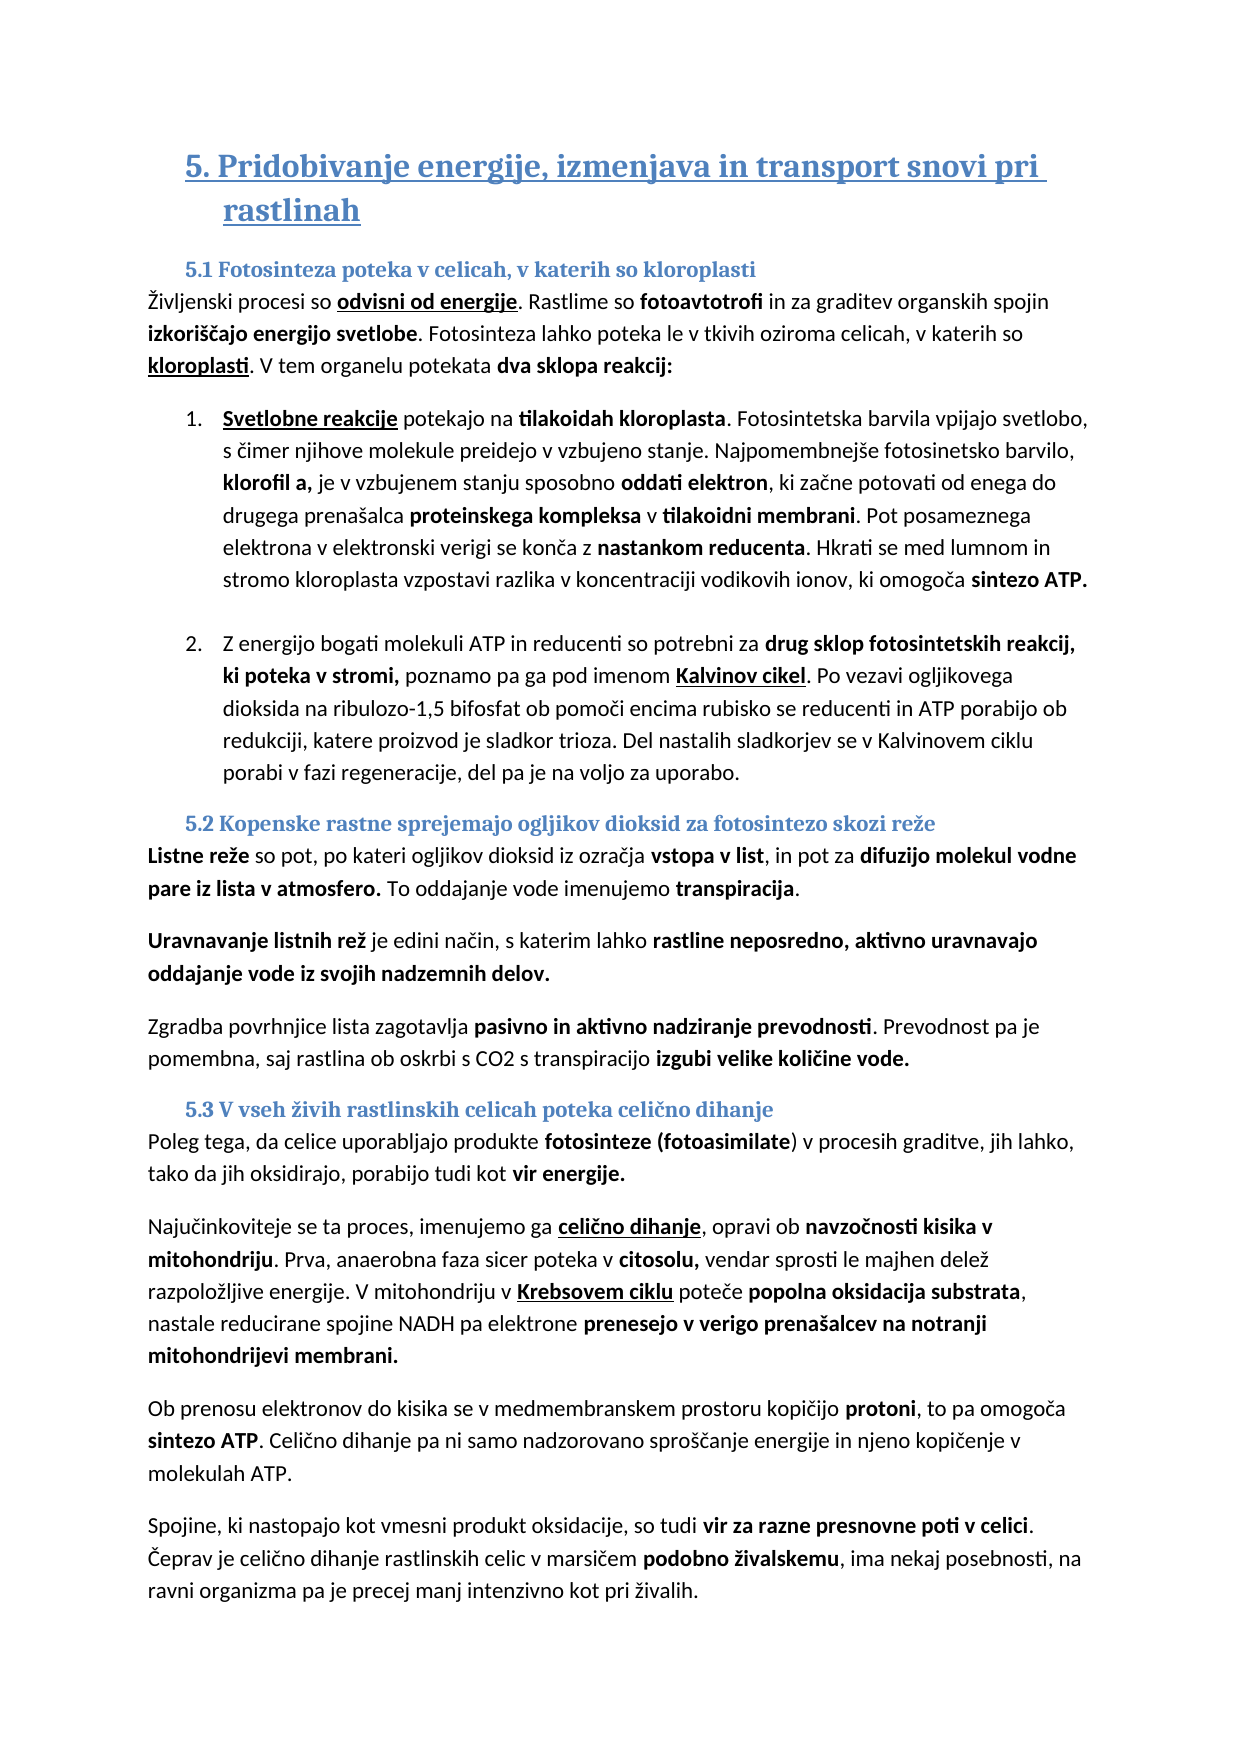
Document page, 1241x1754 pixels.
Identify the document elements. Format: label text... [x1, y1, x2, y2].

subtitle 5.3 V vseh živih rastlinskih celicah poteka celično dihanje [185, 1097, 1093, 1123]
text Uravnavanje listnih rež je edini način, s katerim lahko rastline neposredno, aktivno uravnavajo oddajanje vode iz svojih nadzemnih delov. [148, 927, 1093, 987]
text Življenski procesi so odvisni od energije. Rastlime so fotoavtotrofi in za graditev organskih spojin izkoriščajo energijo svetlobe. Fotosinteza lahko poteka le v tkivih oziroma celicah, v katerih so kloroplasti. V tem organelu potekata dva sklopa reakcij: [148, 287, 1093, 379]
text Zgradba povrhnjice lista zagotavlja pasivno in aktivno nadziranje prevodnosti. Prevodnost pa je pomembna, saj rastlina ob oskrbi s CO2 s transpiracijo izgubi velike količine vode. [148, 1012, 1093, 1072]
text Poleg tega, da celice uporabljajo produkte fotosinteze (fotoasimilate) v procesih graditve, jih lahko, tako da jih oksidirajo, porabijo tudi kot vir energije. [148, 1127, 1093, 1187]
subtitle 5.2 Kopenske rastne sprejemajo ogljikov dioksid za fotosintezo skozi reže [185, 811, 1093, 838]
list Svetlobne reakcije potekajo na tilakoidah kloroplasta. Fotosintetska barvila vpijajo svetlobo, s čimer njihove molekule preidejo v vzbujeno stanje. Najpomembnejše fotosinetsko barvilo, klorofil a, je v vzbujenem stanju sposobno oddati elektron, ki začne potovati od enega do drugega prenašalca proteinskega kompleksa v tilakoidni membrani. Pot posameznega elektrona v elektronski verigi se konča z nastankom reducenta. Hkrati se med lumnom in stromo kloroplasta vzpostavi razlika v koncentraciji vodikovih ionov, ki omogoča sintezo ATP. [185, 404, 1093, 593]
subtitle 5.1 Fotosinteza poteka v celicah, v katerih so kloroplasti [185, 257, 1093, 283]
text Listne reže so pot, po kateri ogljikov dioksid iz ozračja vstopa v list, in pot za difuzijo molekul vodne pare iz lista v atmosfero. To oddajanje vode imenujemo transpiracija. [148, 841, 1093, 902]
text Ob prenosu elektronov do kisika se v medmembranskem prostoru kopičijo protoni, to pa omogoča sintezo ATP. Celično dihanje pa ni samo nadzorovano sproščanje energije in njeno kopičenje v molekulah ATP. [148, 1394, 1093, 1487]
text Spojine, ki nastopajo kot vmesni produkt oksidacije, so tudi vir za razne presnovne poti v celici. Čeprav je celično dihanje rastlinskih celic v marsičem podobno živalskemu, ima nekaj posebnosti, na ravni organizma pa je precej manj intenzivno kot pri živalih. [148, 1512, 1093, 1604]
subtitle 5. Pridobivanje energije, izmenjava in transport snovi pri rastlinah [185, 148, 1093, 230]
list Z energijo bogati molekuli ATP in reducenti so potrebni za drug sklop fotosintetskih reakcij, ki poteka v stromi, poznamo pa ga pod imenom Kalvinov cikel. Po vezavi ogljikovega dioksida na ribulozo-1,5 bifosfat ob pomoči encima rubisko se reducenti in ATP porabijo ob redukciji, katere proizvod je sladkor trioza. Del nastalih sladkorjev se v Kalvinovem ciklu porabi v fazi regeneracije, del pa je na voljo za uporabo. [185, 629, 1093, 786]
text Najučinkoviteje se ta proces, imenujemo ga celično dihanje, opravi ob navzočnosti kisika v mitohondriju. Prva, anaerobna faza sicer poteka v citosolu, vendar sprosti le majhen delež razpoložljive energije. V mitohondriju v Krebsovem ciklu poteče popolna oksidacija substrata, nastale reducirane spojine NADH pa elektrone prenesejo v verigo prenašalcev na notranji mitohondrijevi membrani. [148, 1212, 1093, 1369]
